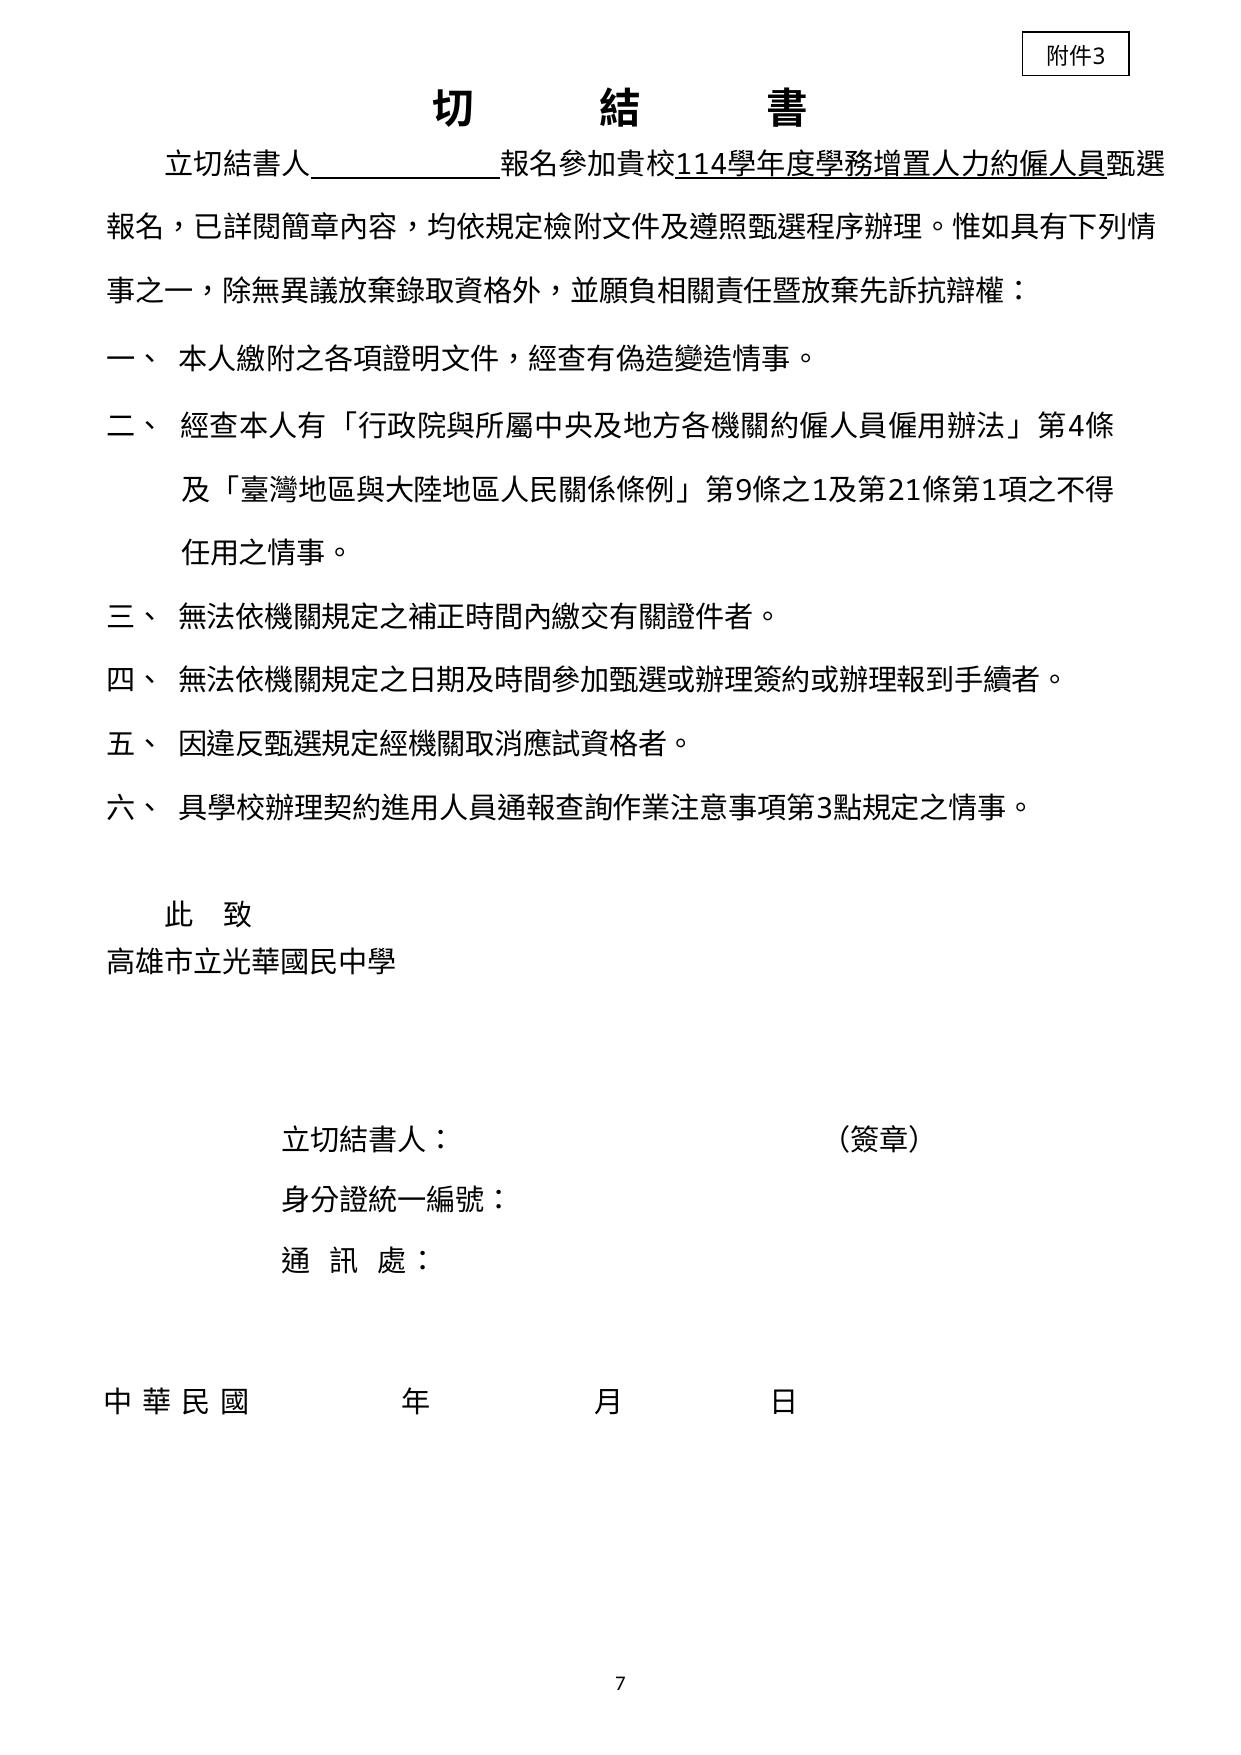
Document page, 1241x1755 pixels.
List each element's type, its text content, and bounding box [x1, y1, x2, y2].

text 二、 經查本人有「行政院與所屬中央及地方各機關約僱人員僱用辦法」第4條及「臺灣地區與大陸地區人民關係條例」第9條之1及第21條第1項之不得任用之情事。 [106, 403, 1115, 572]
text 立切結書人 報名參加貴校114學年度學務增置人力約僱人員甄選報名，已詳閱簡章內容，均依規定檢附文件及遵照甄選程序辦理。惟如具有下列情事之一，除無異議放棄錄取資格外，並願負相關責任暨放棄先訴抗辯權： [106, 141, 1167, 310]
text 附件3 [1038, 40, 1113, 67]
text 中華民國 年 月 日 [103, 1383, 1167, 1420]
text 五、 因違反甄選規定經機關取消應試資格者。 [106, 721, 1115, 763]
text 身分證統一編號：通 訊 處： [281, 1176, 515, 1280]
text 三、 無法依機關規定之補正時間內繳交有關證件者。 [106, 593, 1115, 636]
text [1023, 33, 1128, 75]
text 四、 無法依機關規定之日期及時間參加甄選或辦理簽約或辦理報到手續者。 [106, 657, 1115, 699]
text 此 致 [164, 892, 1167, 934]
text 切 結 書 [103, 75, 1137, 136]
text 高雄市立光華國民中學 [106, 938, 1167, 981]
text 六、 具學校辦理契約進用人員通報查詢作業注意事項第3點規定之情事。 [106, 785, 1115, 827]
text 一、 本人繳附之各項證明文件，經查有偽造變造情事。 [106, 335, 1167, 378]
text 立切結書人： （簽章） [281, 1117, 1167, 1159]
